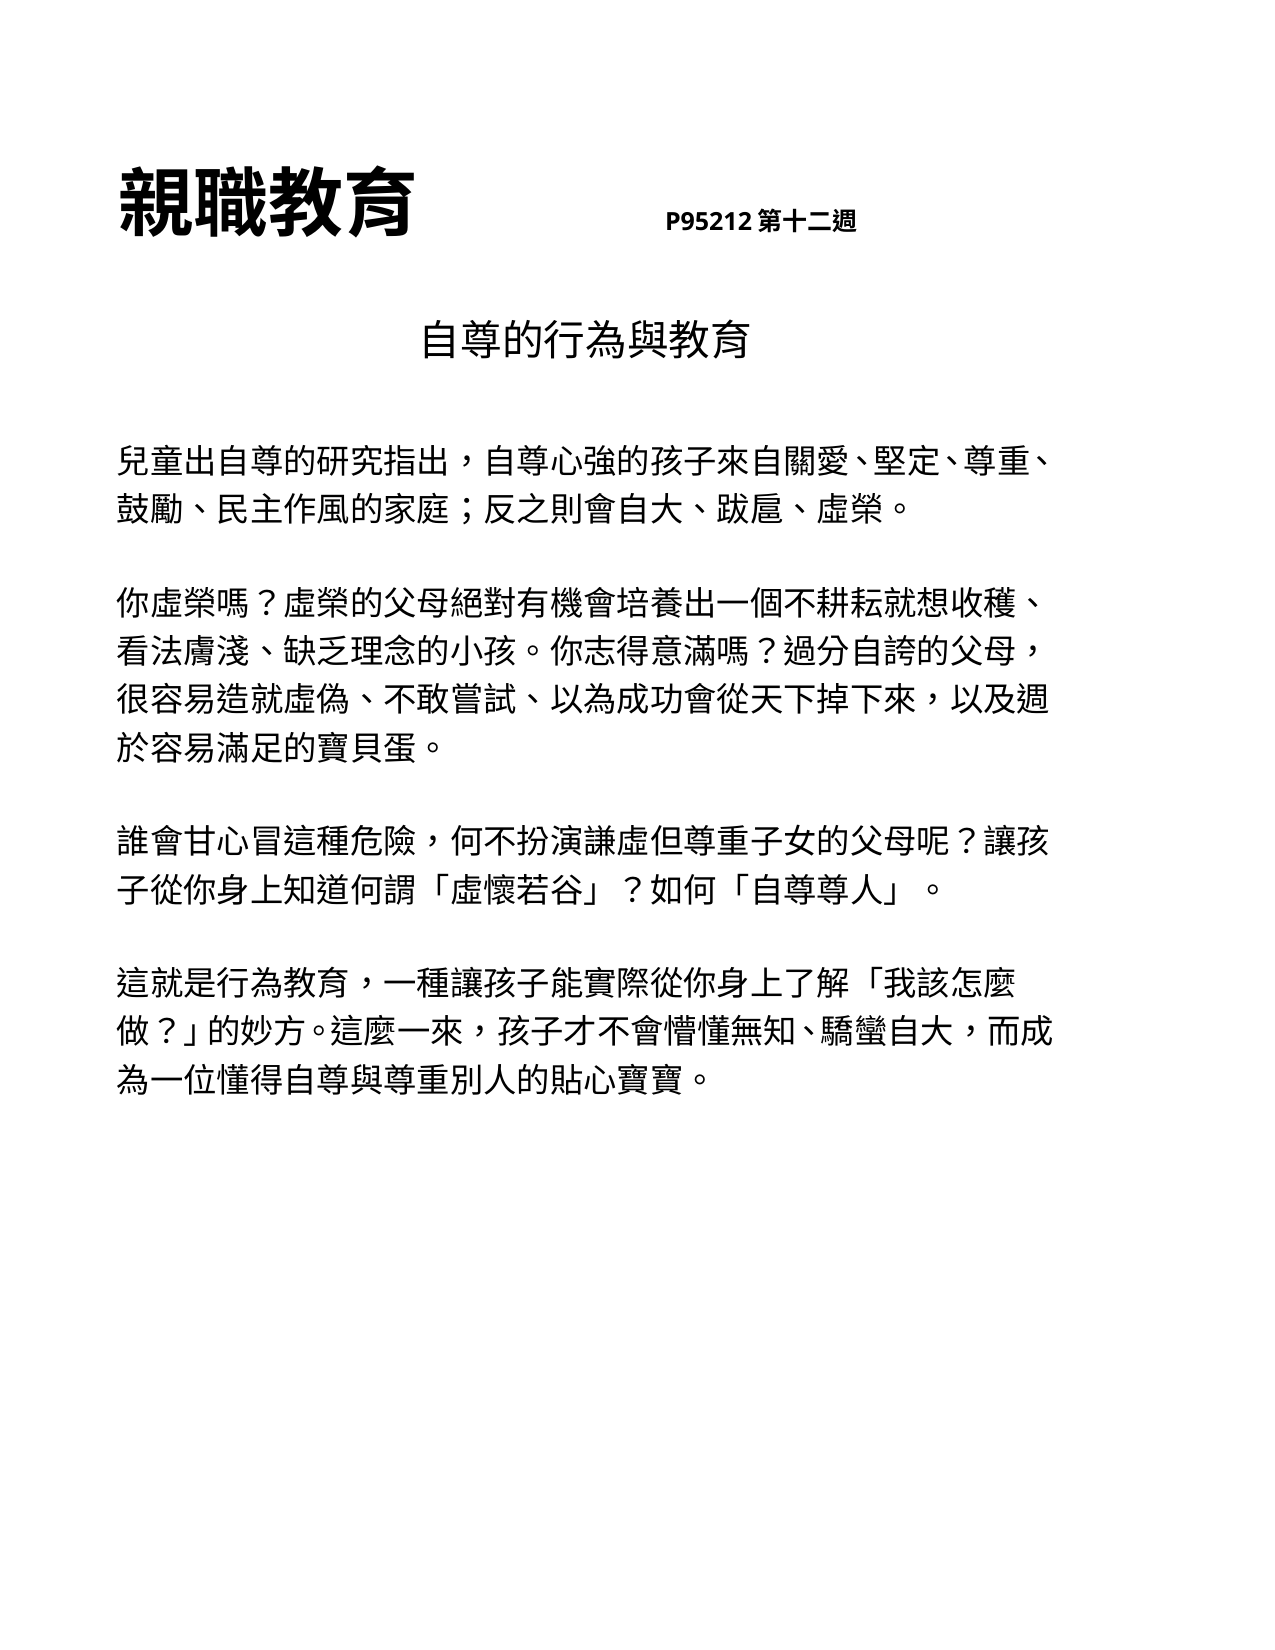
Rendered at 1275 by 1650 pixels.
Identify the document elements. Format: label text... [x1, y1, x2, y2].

table_cell 兒童出自尊的研究指出，自尊心強的孩子來自關愛、堅定、尊重、鼓勵、民主作風的家庭；反之則會自大、跋扈、虛榮。 你虛榮嗎？虛榮的父母絕對有機會培養出一個不耕耘就想收穫、看法膚淺、缺乏理念的小孩。你志得意滿嗎？過分自誇的父母，很容易造就虛偽、不敢嘗試、以為成功會從天下掉下來，以及週於容易滿足的寶貝蛋。 誰會甘心冒這種危險，何不扮演謙虛但尊重子女的父母呢？讓孩子從你身上知道何謂「虛懷若谷」？如何「自尊尊人」。 這就是行為教育，一種讓孩子能實際從你身上了解「我該怎麼做？」的妙方。這麼一來，孩子才不會懵懂無知、驕蠻自大，而成為一位懂得自尊與尊重別人的貼心寶寶。 [115, 369, 1055, 1103]
subtitle 親職教育 P95212第十二週 [118, 142, 1157, 254]
table_header 自尊的行為與教育 [115, 306, 1055, 369]
